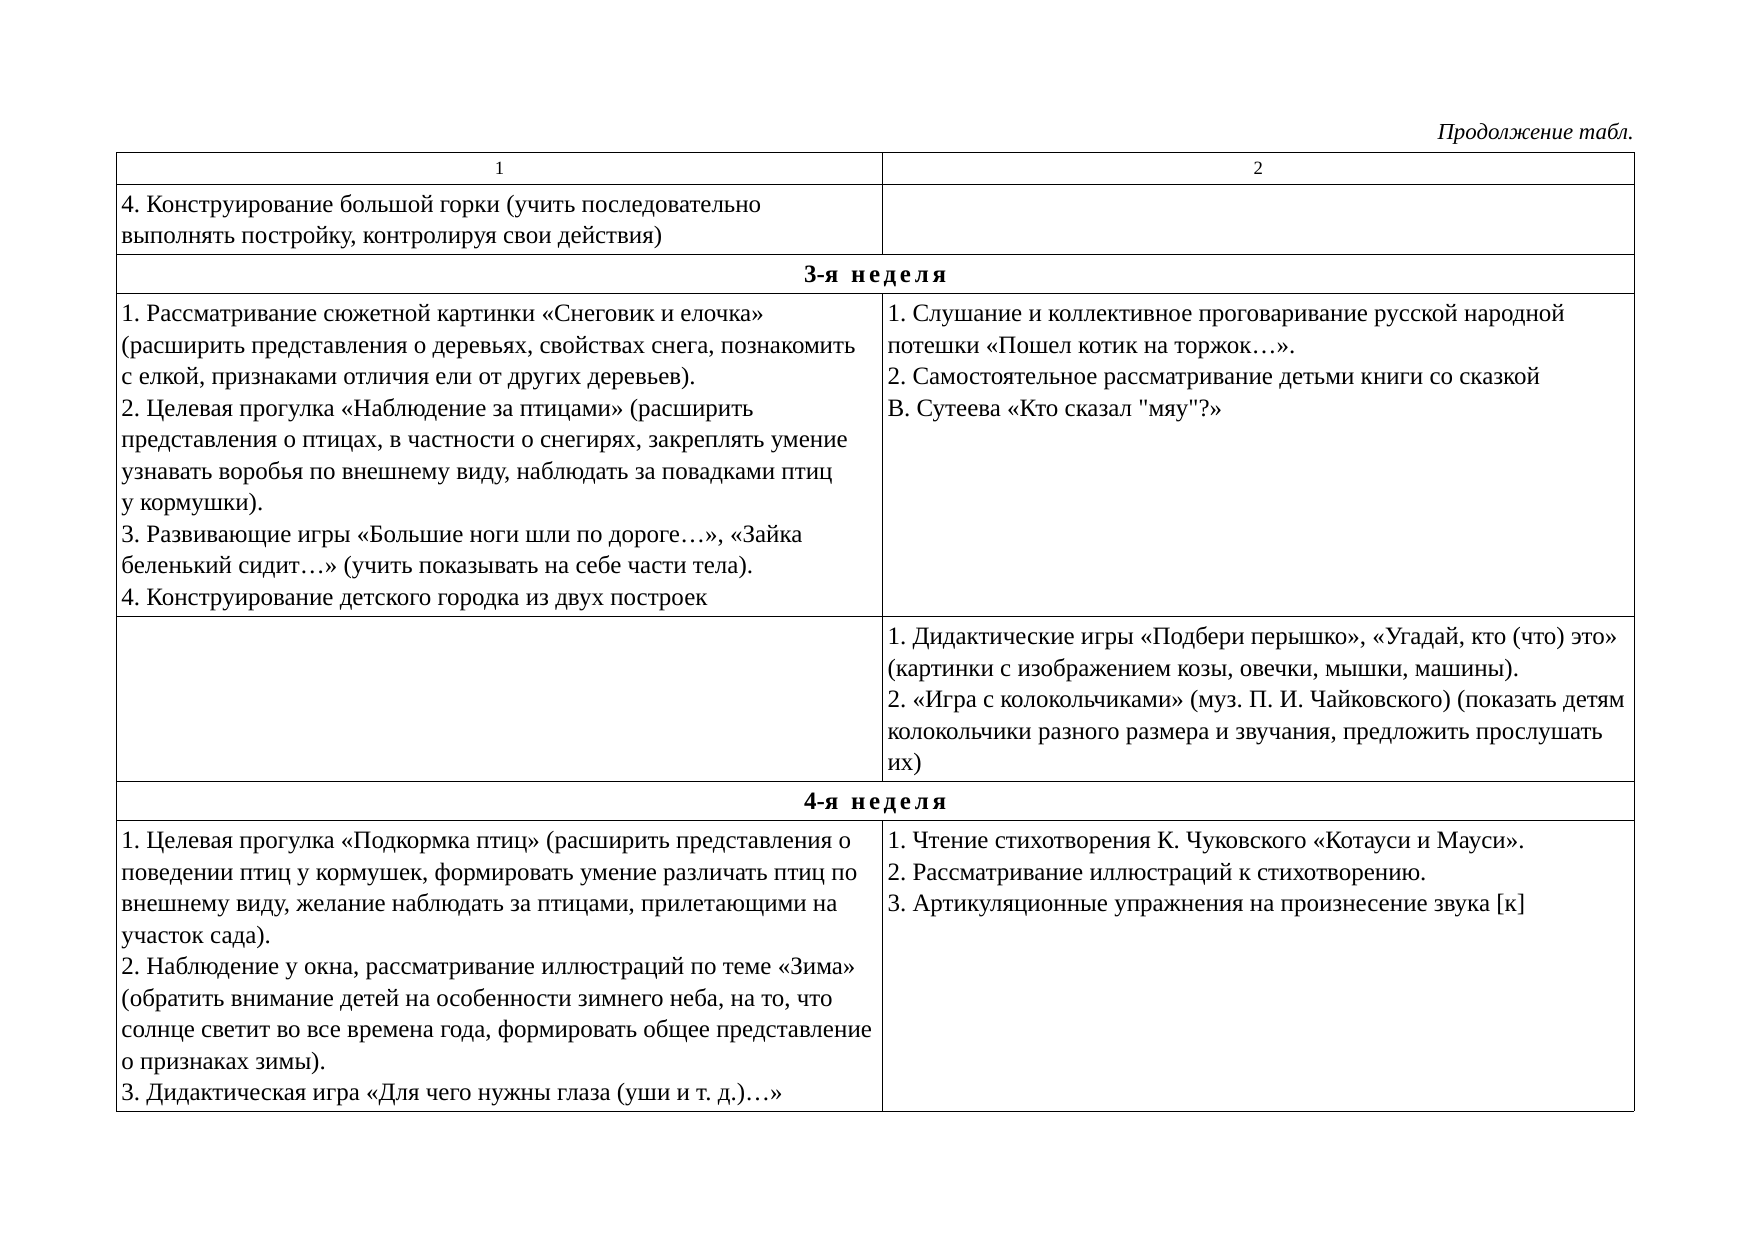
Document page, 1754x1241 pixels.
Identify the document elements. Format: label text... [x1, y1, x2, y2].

table_cell 1. Дидактические игры «Подбери перышко», «Угадай, кто (что) это» (картинки с изображением козы, овечки, мышки, машины). 2. «Игра с колокольчиками» (муз. П. И. Чайковского) (показать детям колокольчики разного размера и звучания, предложить прослушать их) [883, 617, 1634, 781]
table_header 1 [117, 153, 882, 184]
table_cell 1. Целевая прогулка «Подкормка птиц» (расширить представления о поведении птиц у кормушек, формировать умение различать птиц по внешнему виду, желание наблюдать за птицами, прилетающими на участок сада). 2. Наблюдение у окна, рассматривание иллюстраций по теме «Зима» (обратить внимание детей на особенности зимнего неба, на то, что солнце светит во все времена года, формировать общее представление о признаках зимы). 3. Дидактическая игра «Для чего нужны глаза (уши и т. д.)…» [117, 821, 882, 1111]
table_cell 1. Рассматривание сюжетной картинки «Снеговик и елочка» (расширить представления о деревьях, свойствах снега, познакомить с елкой, признаками отличия ели от других деревьев). 2. Целевая прогулка «Наблюдение за птицами» (расширить представления о птицах, в частности о снегирях, закреплять умение узнавать воробья по внешнему виду, наблюдать за повадками птиц у кормушки). 3. Развивающие игры «Большие ноги шли по дороге…», «Зайка беленький сидит…» (учить показывать на себе части тела). 4. Конструирование детского городка из двух построек [117, 294, 882, 616]
table_header 2 [883, 153, 1634, 184]
text Продолжение табл. [118, 118, 1636, 144]
table_cell 3-я неделя [117, 255, 1634, 293]
table_cell 4. Конструирование большой горки (учить последовательно выполнять постройку, контролируя свои действия) [117, 185, 882, 254]
table_cell 4-я неделя [117, 782, 1634, 820]
table_cell 1. Слушание и коллективное проговаривание русской народной потешки «Пошел котик на торжок…». 2. Самостоятельное рассматривание детьми книги со сказкой В. Сутеева «Кто сказал "мяу"?» [883, 294, 1634, 616]
table_cell [883, 185, 1634, 254]
table_cell 1. Чтение стихотворения К. Чуковского «Котауси и Мауси». 2. Рассматривание иллюстраций к стихотворению. 3. Артикуляционные упражнения на произнесение звука [к] [883, 821, 1634, 1111]
table_cell [117, 617, 882, 781]
